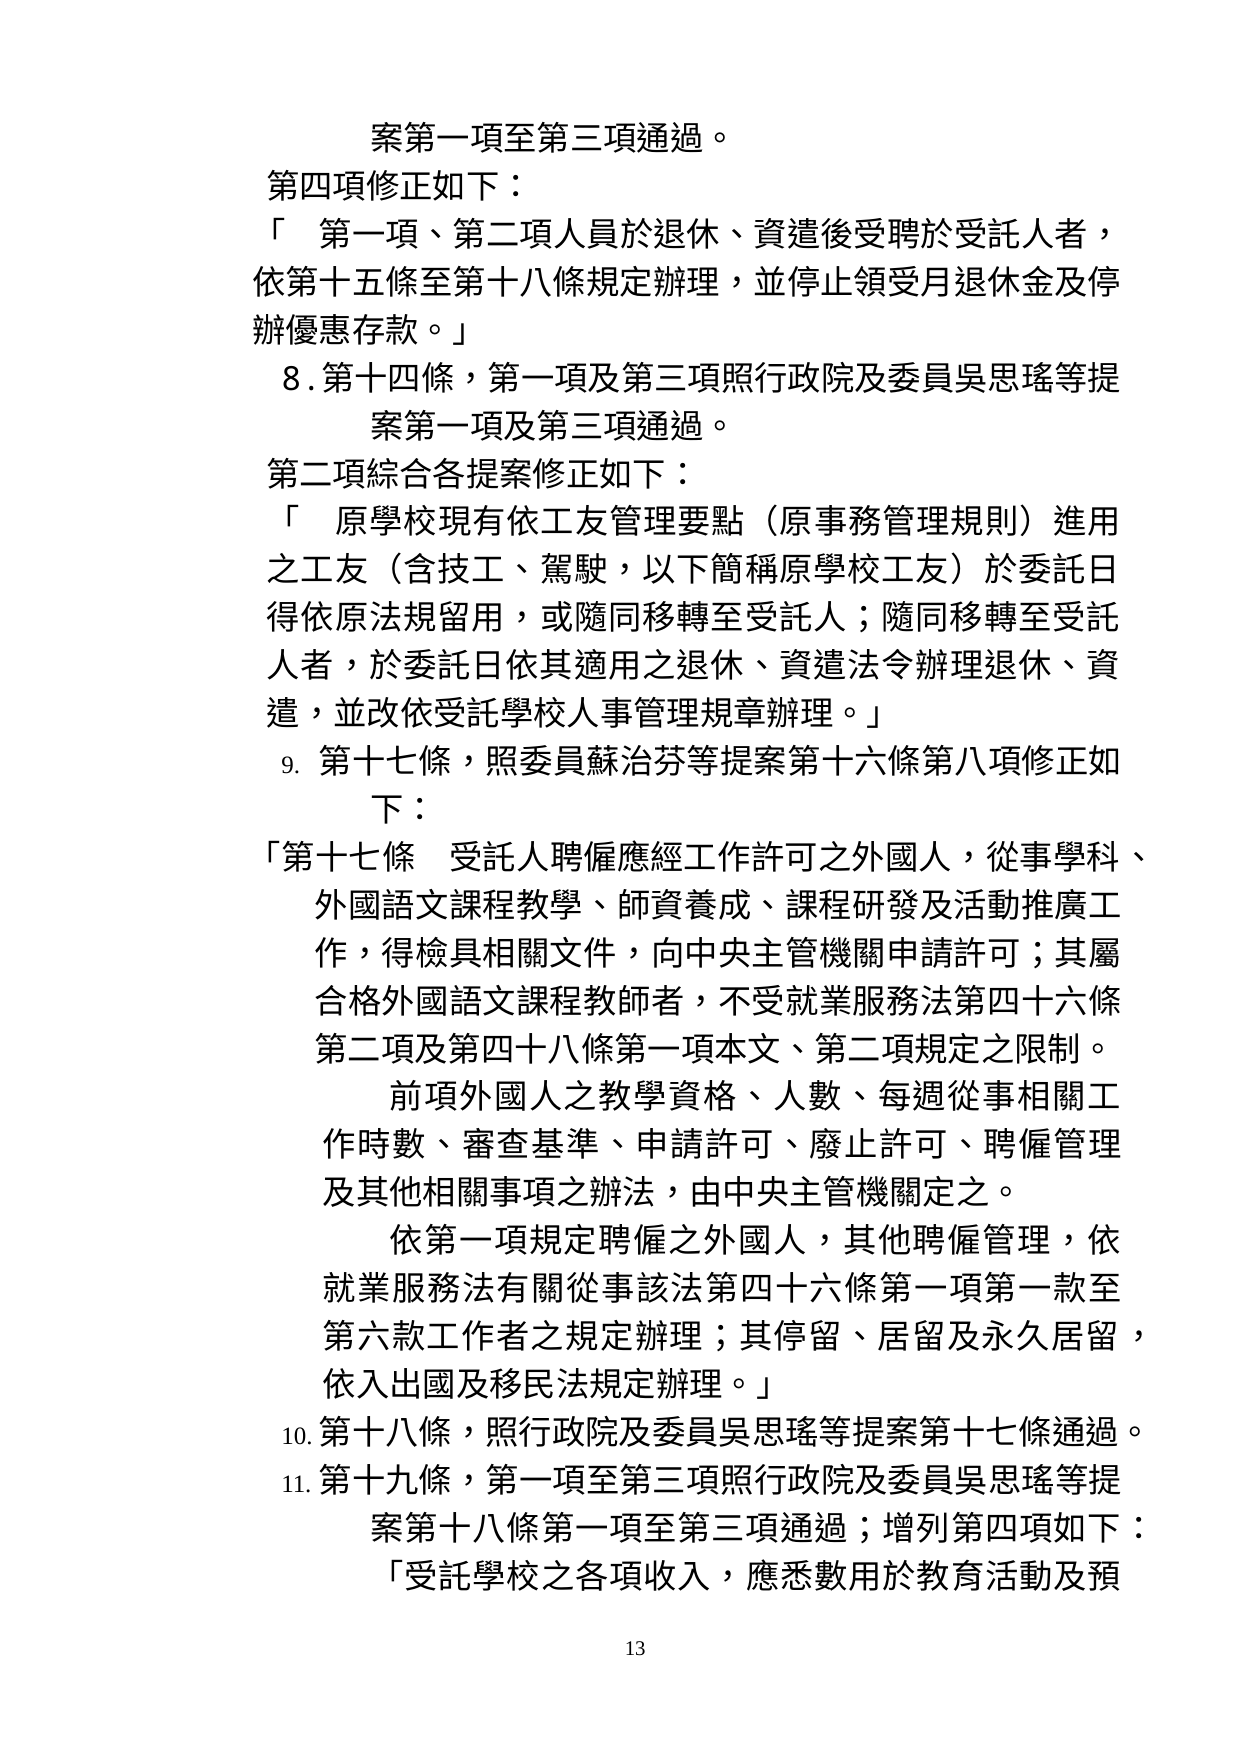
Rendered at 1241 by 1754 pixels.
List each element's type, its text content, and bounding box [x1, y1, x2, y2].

text 「 第一項、第二項人員於退休、資遣後受聘於受託人者，依第十五條至第十八條規定辦理，並停止領受月退休金及停辦優惠存款。」 [252, 208, 1122, 352]
list 第十九條，第一項至第三項照行政院及委員吳思瑤等提案第十八條第一項至第三項通過；增列第四項如下：「受託學校之各項收入，應悉數用於教育活動及預算項目支出，不得為營利或其他非教育目的行為之支出。」 [281, 1454, 1122, 1598]
list 案第一項至第三項通過。 [281, 112, 1122, 160]
text 前項外國人之教學資格、人數、每週從事相關工作時數、審查基準、申請許可、廢止許可、聘僱管理及其他相關事項之辦法，由中央主管機關定之。 [323, 1071, 1122, 1214]
list 第十八條，照行政院及委員吳思瑤等提案第十七條通過。 [281, 1406, 1122, 1454]
text 第二項綜合各提案修正如下： [266, 448, 1122, 496]
list 第十七條，照委員蘇治芬等提案第十六條第八項修正如下： [281, 735, 1122, 831]
list 第十四條，第一項及第三項照行政院及委員吳思瑤等提案第一項及第三項通過。 [281, 352, 1122, 448]
text 依第一項規定聘僱之外國人，其他聘僱管理，依就業服務法有關從事該法第四十六條第一項第一款至第六款工作者之規定辦理；其停留、居留及永久居留，依入出國及移民法規定辦理。」 [323, 1214, 1122, 1406]
text 「第十七條 受託人聘僱應經工作許可之外國人，從事學科、外國語文課程教學、師資養成、課程研發及活動推廣工作，得檢具相關文件，向中央主管機關申請許可；其屬合格外國語文課程教師者，不受就業服務法第四十六條第二項及第四十八條第一項本文、第二項規定之限制。 [248, 831, 1122, 1071]
text 第四項修正如下： [266, 160, 1122, 208]
text 「 原學校現有依工友管理要點（原事務管理規則）進用之工友（含技工、駕駛，以下簡稱原學校工友）於委託日得依原法規留用，或隨同移轉至受託人；隨同移轉至受託人者，於委託日依其適用之退休、資遣法令辦理退休、資遣，並改依受託學校人事管理規章辦理。」 [266, 496, 1122, 735]
